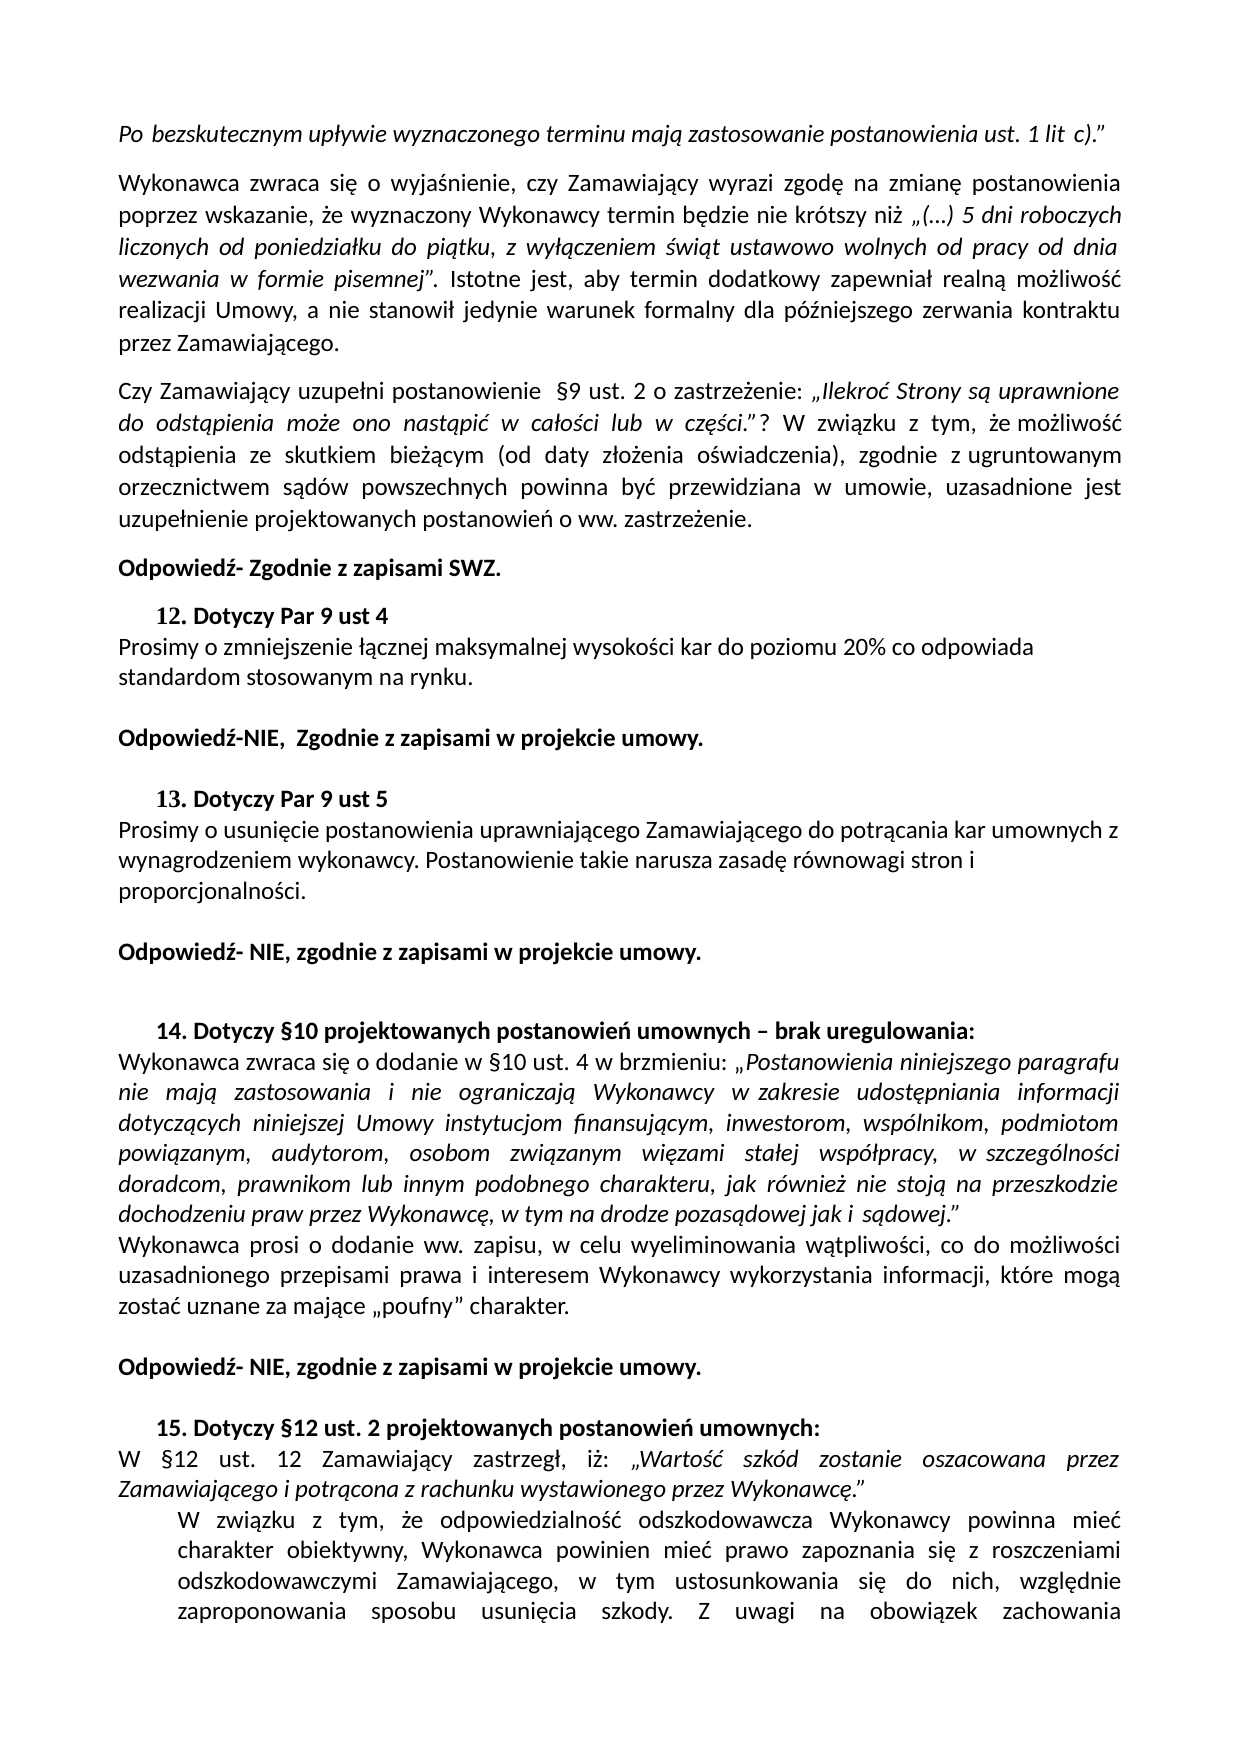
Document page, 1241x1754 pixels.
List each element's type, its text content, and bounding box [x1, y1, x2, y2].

text Wykonawca prosi o dodanie ww. zapisu, w celu wyeliminowania wątpliwości, co do możliwości uzasadnionego przepisami prawa i interesem Wykonawcy wykorzystania informacji, które mogą zostać uznane za mające „poufny” charakter. [118, 1229, 1122, 1321]
text Odpowiedź-NIE, Zgodnie z zapisami w projekcie umowy. [118, 723, 1122, 753]
text W §12 ust. 12 Zamawiający zastrzegł, iż: „Wartość szkód zostanie oszacowana przez Zamawiającego i potrącona z rachunku wystawionego przez Wykonawcę.” [118, 1443, 1122, 1504]
text Po bezskutecznym upływie wyznaczonego terminu mają zastosowanie postanowienia ust. 1 lit c).” [118, 118, 1122, 149]
text Wykonawca zwraca się o wyjaśnienie, czy Zamawiający wyrazi zgodę na zmianę postanowienia poprzez wskazanie, że wyznaczony Wykonawcy termin będzie nie krótszy niż „(…) 5 dni roboczych liczonych od poniedziałku do piątku, z wyłączeniem świąt ustawowo wolnych od pracy od dnia wezwania w formie pisemnej”. Istotne jest, aby termin dodatkowy zapewniał realną możliwość realizacji Umowy, a nie stanowił jedynie warunek formalny dla późniejszego zerwania kontraktu przez Zamawiającego. [118, 167, 1122, 357]
list Dotyczy §12 ust. 2 projektowanych postanowień umownych: [156, 1412, 1122, 1443]
text Odpowiedź- NIE, zgodnie z zapisami w projekcie umowy. [118, 936, 1122, 967]
text Odpowiedź- Zgodnie z zapisami SWZ. [118, 552, 1122, 582]
text Prosimy o zmniejszenie łącznej maksymalnej wysokości kar do poziomu 20% co odpowiada standardom stosowanym na rynku. [118, 631, 1122, 692]
list W związku z tym, że odpowiedzialność odszkodowawcza Wykonawcy powinna mieć charakter obiektywny, Wykonawca powinien mieć prawo zapoznania się z roszczeniami odszkodowawczymi Zamawiającego, w tym ustosunkowania się do nich, względnie zaproponowania sposobu usunięcia szkody. Z uwagi na obowiązek zachowania [177, 1504, 1122, 1626]
list Dotyczy §10 projektowanych postanowień umownych – brak uregulowania: [156, 1015, 1122, 1046]
text Czy Zamawiający uzupełni postanowienie §9 ust. 2 o zastrzeżenie: „Ilekroć Strony są uprawnione do odstąpienia może ono nastąpić w całości lub w części.”? W związku z tym, że możliwość odstąpienia ze skutkiem bieżącym (od daty złożenia oświadczenia), zgodnie z ugruntowanym orzecznictwem sądów powszechnych powinna być przewidziana w umowie, uzasadnione jest uzupełnienie projektowanych postanowień o ww. zastrzeżenie. [118, 375, 1122, 534]
text Prosimy o usunięcie postanowienia uprawniającego Zamawiającego do potrącania kar umownych z wynagrodzeniem wykonawcy. Postanowienie takie narusza zasadę równowagi stron i proporcjonalności. [118, 814, 1122, 906]
list Dotyczy Par 9 ust 5 [156, 784, 1122, 814]
text Wykonawca zwraca się o dodanie w §10 ust. 4 w brzmieniu: „Postanowienia niniejszego paragrafu nie mają zastosowania i nie ograniczają Wykonawcy w zakresie udostępniania informacji dotyczących niniejszej Umowy instytucjom finansującym, inwestorom, wspólnikom, podmiotom powiązanym, audytorom, osobom związanym więzami stałej współpracy, w szczególności doradcom, prawnikom lub innym podobnego charakteru, jak również nie stoją na przeszkodzie dochodzeniu praw przez Wykonawcę, w tym na drodze pozasądowej jak i sądowej.” [118, 1046, 1122, 1229]
list Dotyczy Par 9 ust 4 [156, 601, 1122, 631]
text Odpowiedź- NIE, zgodnie z zapisami w projekcie umowy. [118, 1351, 1122, 1382]
